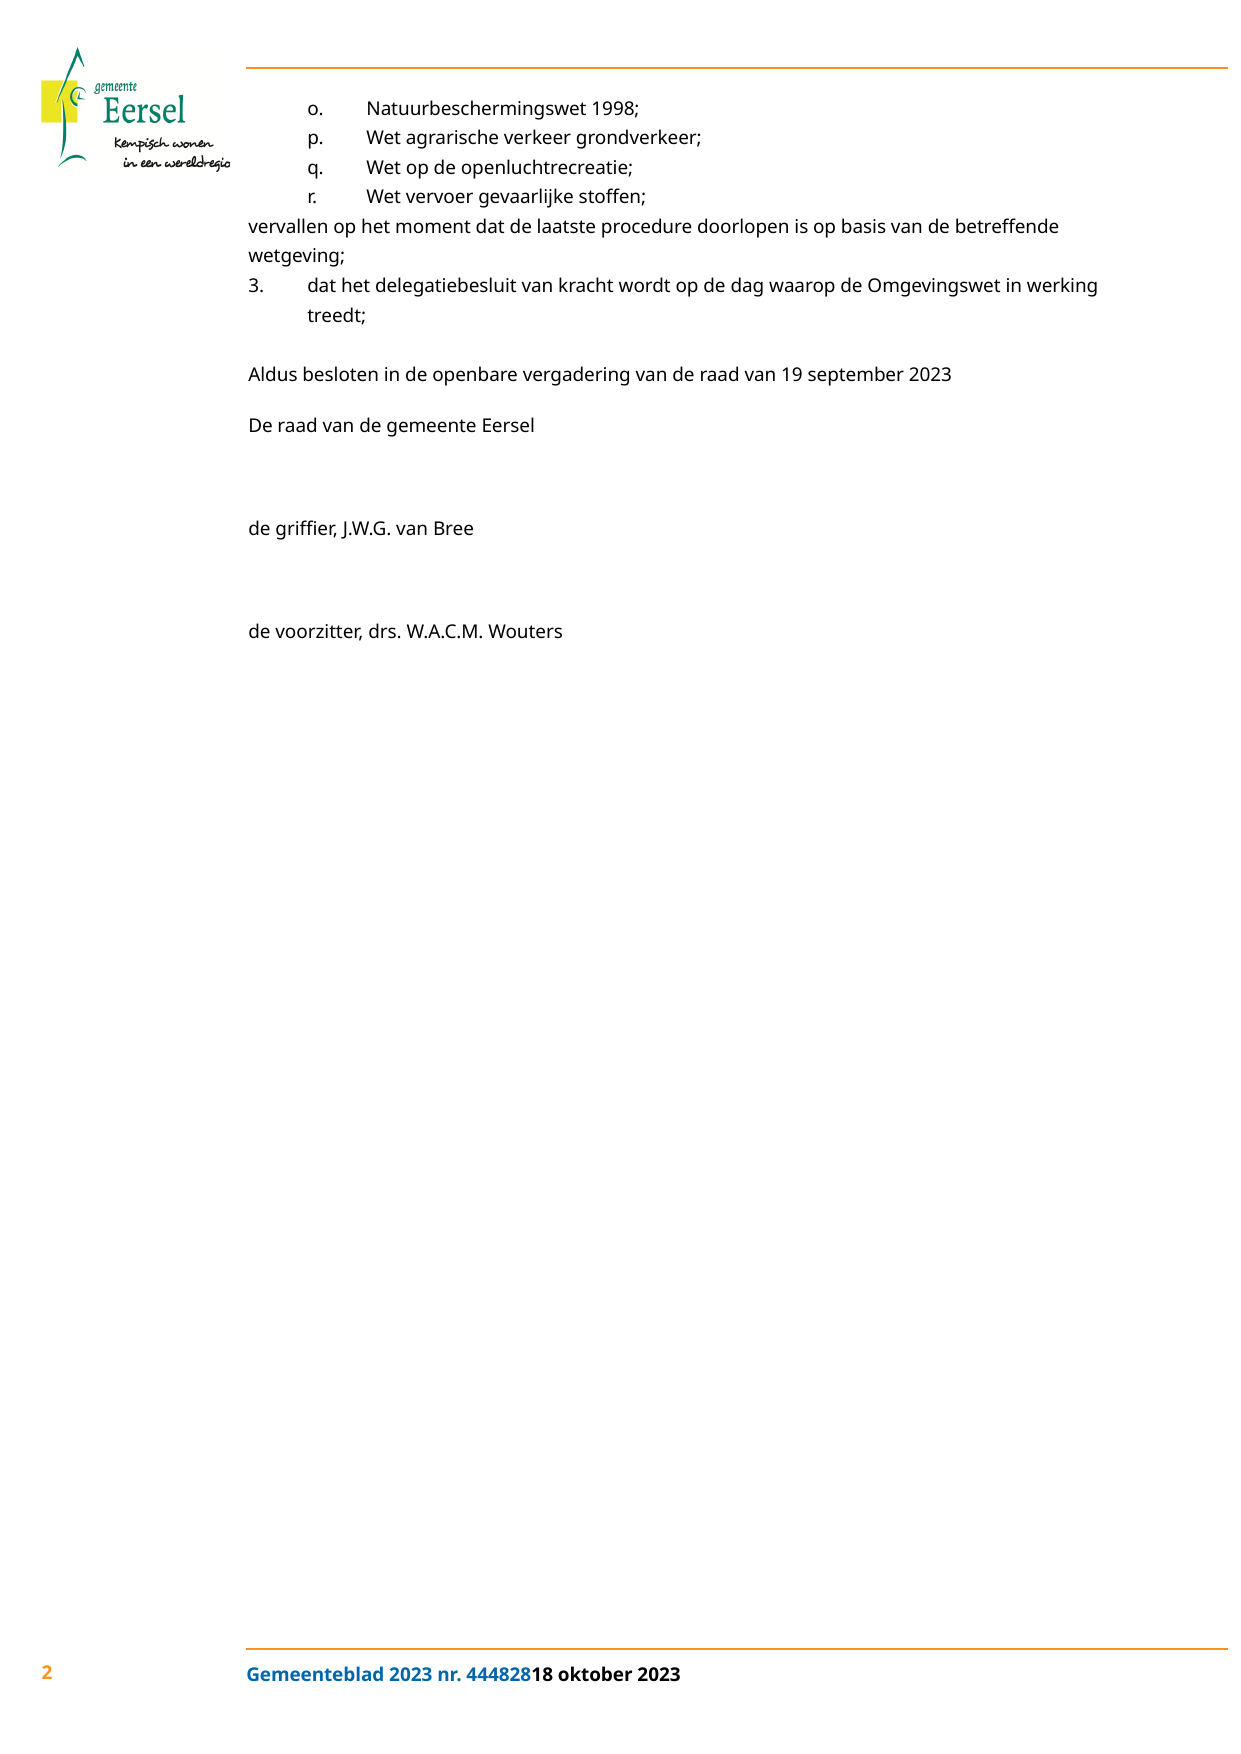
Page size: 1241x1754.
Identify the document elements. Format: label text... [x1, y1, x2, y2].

text vervallen op het moment dat de laatste procedure doorlopen is op basis van de betreffende wetgeving; [248, 213, 1152, 268]
list dat het delegatiebesluit van kracht wordt op de dag waarop de Omgevingswet in werking treedt; [248, 272, 1152, 328]
list Wet vervoer gevaarlijke stoffen; [307, 183, 1152, 209]
text de voorzitter, drs. W.A.C.M. Wouters [248, 618, 1152, 644]
list Natuurbeschermingswet 1998; [307, 95, 1152, 121]
text de griffier, J.W.G. van Bree [248, 515, 1152, 541]
picture [41, 47, 231, 172]
text De raad van de gemeente Eersel [248, 412, 1152, 438]
list Wet op de openluchtrecreatie; [307, 154, 1152, 180]
list Wet agrarische verkeer grondverkeer; [307, 124, 1152, 150]
text Aldus besloten in de openbare vergadering van de raad van 19 september 2023 [248, 361, 1152, 387]
